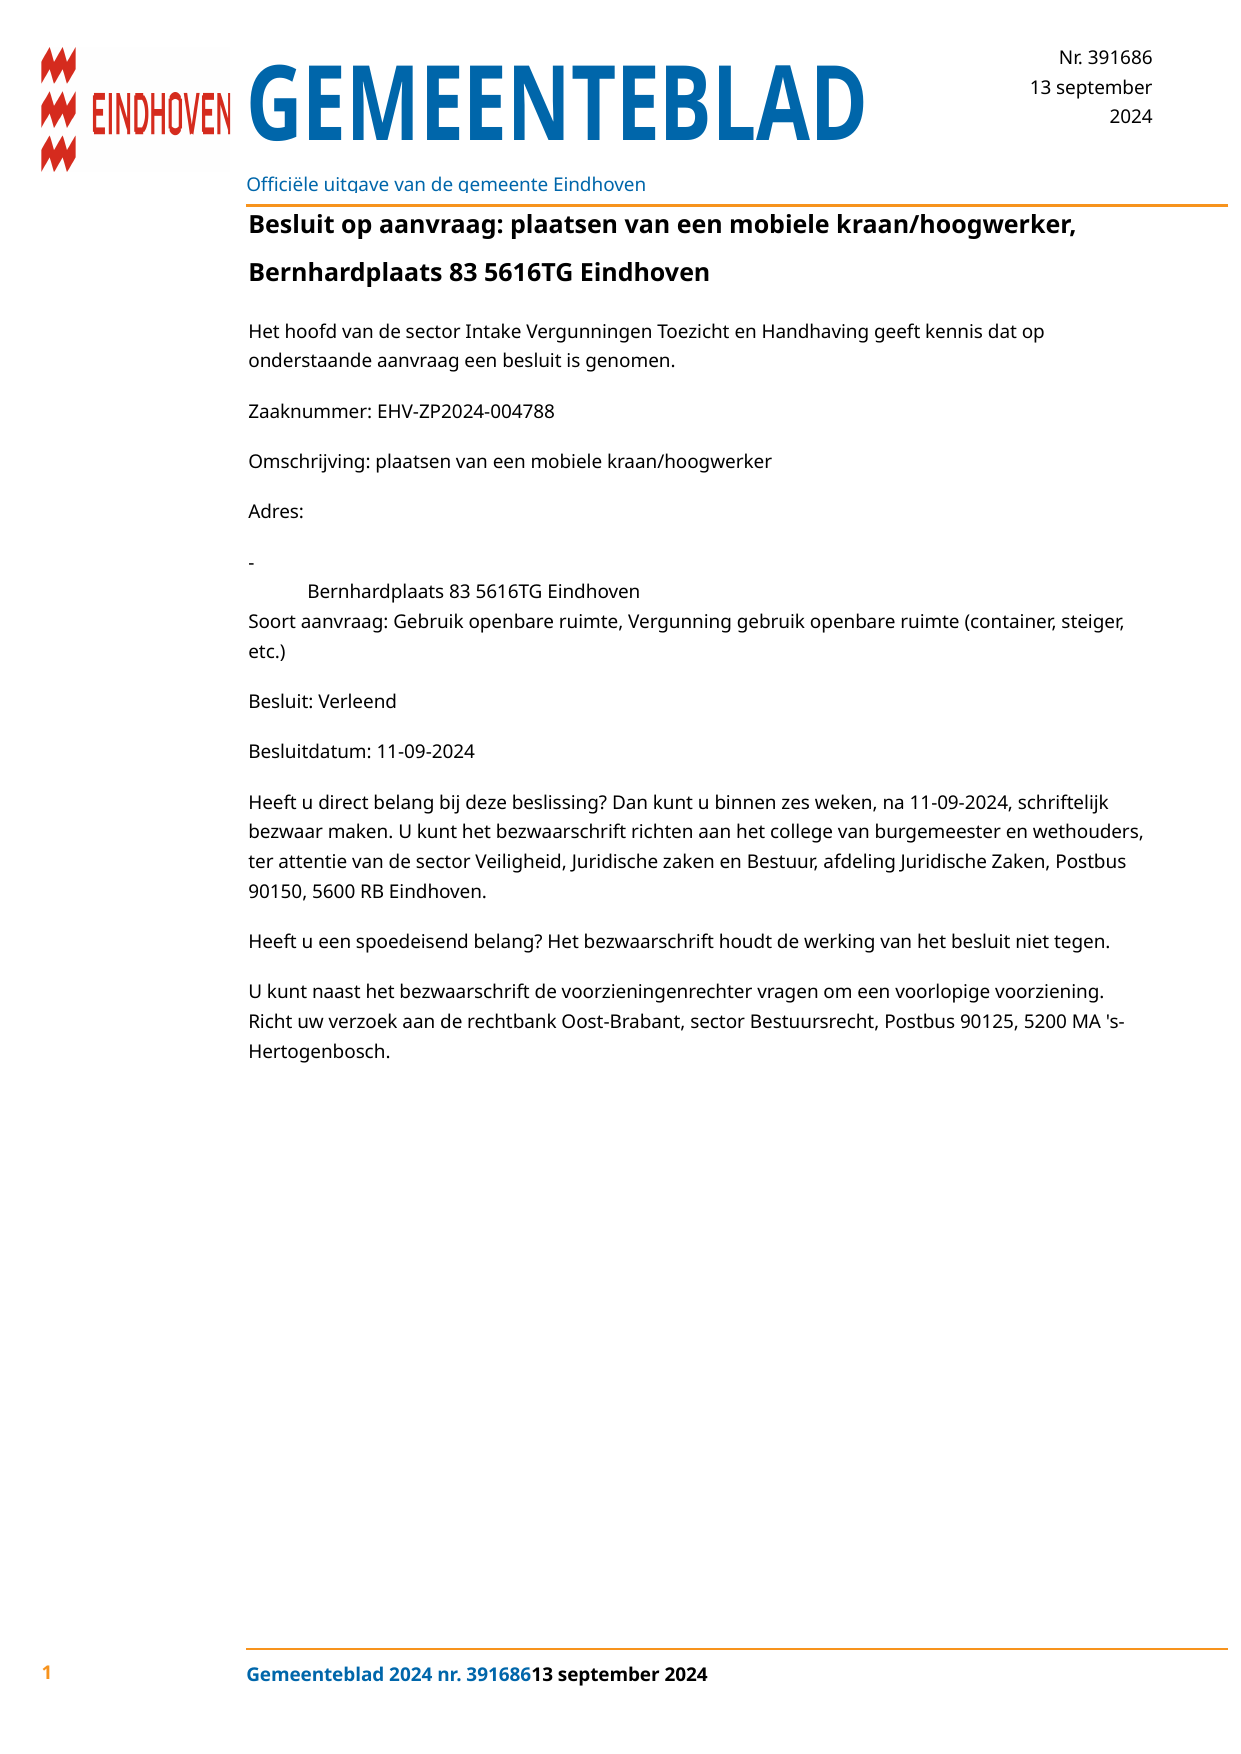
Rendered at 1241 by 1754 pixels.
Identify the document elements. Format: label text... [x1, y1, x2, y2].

text Omschrijving: plaatsen van een mobiele kraan/hoogwerker [248, 448, 1152, 474]
text U kunt naast het bezwaarschrift de voorzieningenrechter vragen om een voorlopige voorziening. Richt uw verzoek aan de rechtbank Oost-Brabant, sector Bestuursrecht, Postbus 90125, 5200 MA 's-Hertogenbosch. [248, 979, 1152, 1064]
text Heeft u direct belang bij deze beslissing? Dan kunt u binnen zes weken, na 11-09-2024, schriftelijk bezwaar maken. U kunt het bezwaarschrift richten aan het college van burgemeester en wethouders, ter attentie van de sector Veiligheid, Juridische zaken en Bestuur, afdeling Juridische Zaken, Postbus 90150, 5600 RB Eindhoven. [248, 789, 1152, 904]
picture [41, 47, 231, 172]
text Het hoofd van de sector Intake Vergunningen Toezicht en Handhaving geeft kennis dat op onderstaande aanvraag een besluit is genomen. [248, 318, 1152, 373]
text Besluit: Verleend [248, 688, 1152, 714]
text Zaaknummer: EHV-ZP2024-004788 [248, 398, 1152, 424]
text Heeft u een spoedeisend belang? Het bezwaarschrift houdt de werking van het besluit niet tegen. [248, 928, 1152, 954]
list Bernhardplaats 83 5616TG Eindhoven [248, 579, 1152, 604]
text Besluit op aanvraag: plaatsen van een mobiele kraan/hoogwerker, Bernhardplaats 83 5616TG Eindhoven [248, 207, 1152, 288]
text Adres: [248, 499, 1152, 524]
text Soort aanvraag: Gebruik openbare ruimte, Vergunning gebruik openbare ruimte (container, steiger, etc.) [248, 608, 1152, 664]
text Besluitdatum: 11-09-2024 [248, 739, 1152, 764]
